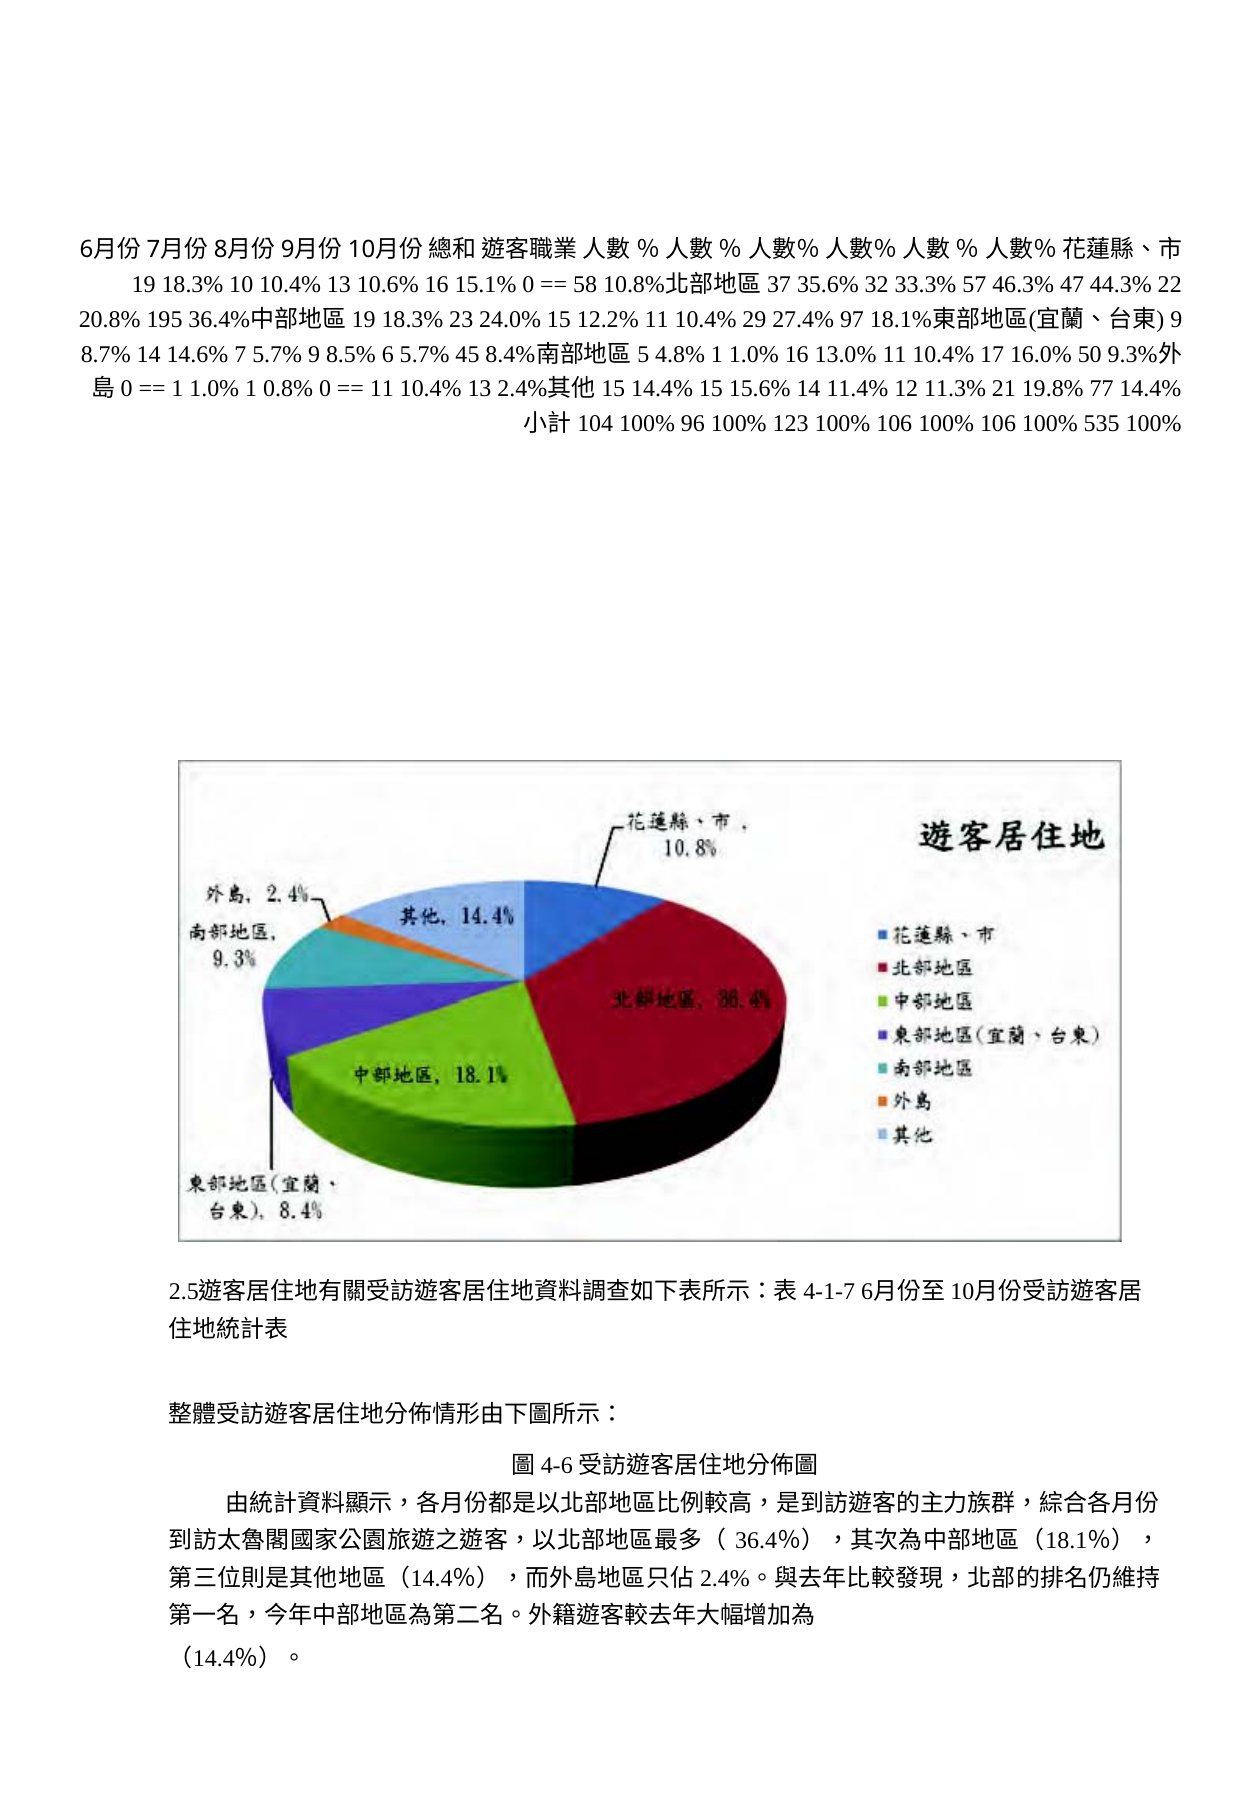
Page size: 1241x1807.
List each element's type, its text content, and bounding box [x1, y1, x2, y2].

text 2.5遊客居住地有關受訪遊客居住地資料調查如下表所示：表 4-1-7 6月份至 10月份受訪遊客居住地統計表 [169, 731, 1160, 1344]
text 由統計資料顯示，各月份都是以北部地區比例較高，是到訪遊客的主力族群，綜合各月份到訪太魯閣國家公園旅遊之遊客，以北部地區最多（ 36.4％），其次為中部地區（18.1％），第三位則是其他地區（14.4％），而外島地區只佔 2.4%。與去年比較發現，北部的排名仍維持第一名，今年中部地區為第二名。外籍遊客較去年大幅增加為 [169, 1481, 1160, 1631]
text [169, 204, 1160, 222]
text 6月份 7月份 8月份 9月份 10月份 總和 遊客職業 人數 ％ 人數 ％ 人數％ 人數％ 人數 ％ 人數％ 花蓮縣、市 19 18.3% 10 10.4% 13 10.6% 16 15.1% 0 == 58 10.8%北部地區 37 35.6% 32 33.3% 57 46.3% 47 44.3% 22 20.8% 195 36.4%中部地區 19 18.3% 23 24.0% 15 12.2% 11 10.4% 29 27.4% 97 18.1%東部地區(宜蘭、台東) 9 8.7% 14 14.6% 7 5.7% 9 8.5% 6 5.7% 45 8.4%南部地區 5 4.8% 1 1.0% 16 13.0% 11 10.4% 17 16.0% 50 9.3%外島 0 == 1 1.0% 1 0.8% 0 == 11 10.4% 13 2.4%其他 15 14.4% 15 15.6% 14 11.4% 12 11.3% 21 19.8% 77 14.4%小計 104 100% 96 100% 123 100% 106 100% 106 100% 535 100% [76, 230, 1182, 438]
text 圖 4-6 受訪遊客居住地分佈圖 [169, 1446, 1160, 1481]
picture [178, 760, 1122, 1242]
text （14.4％）。 [169, 1639, 1160, 1673]
text 整體受訪遊客居住地分佈情形由下圖所示： [169, 1395, 1160, 1430]
